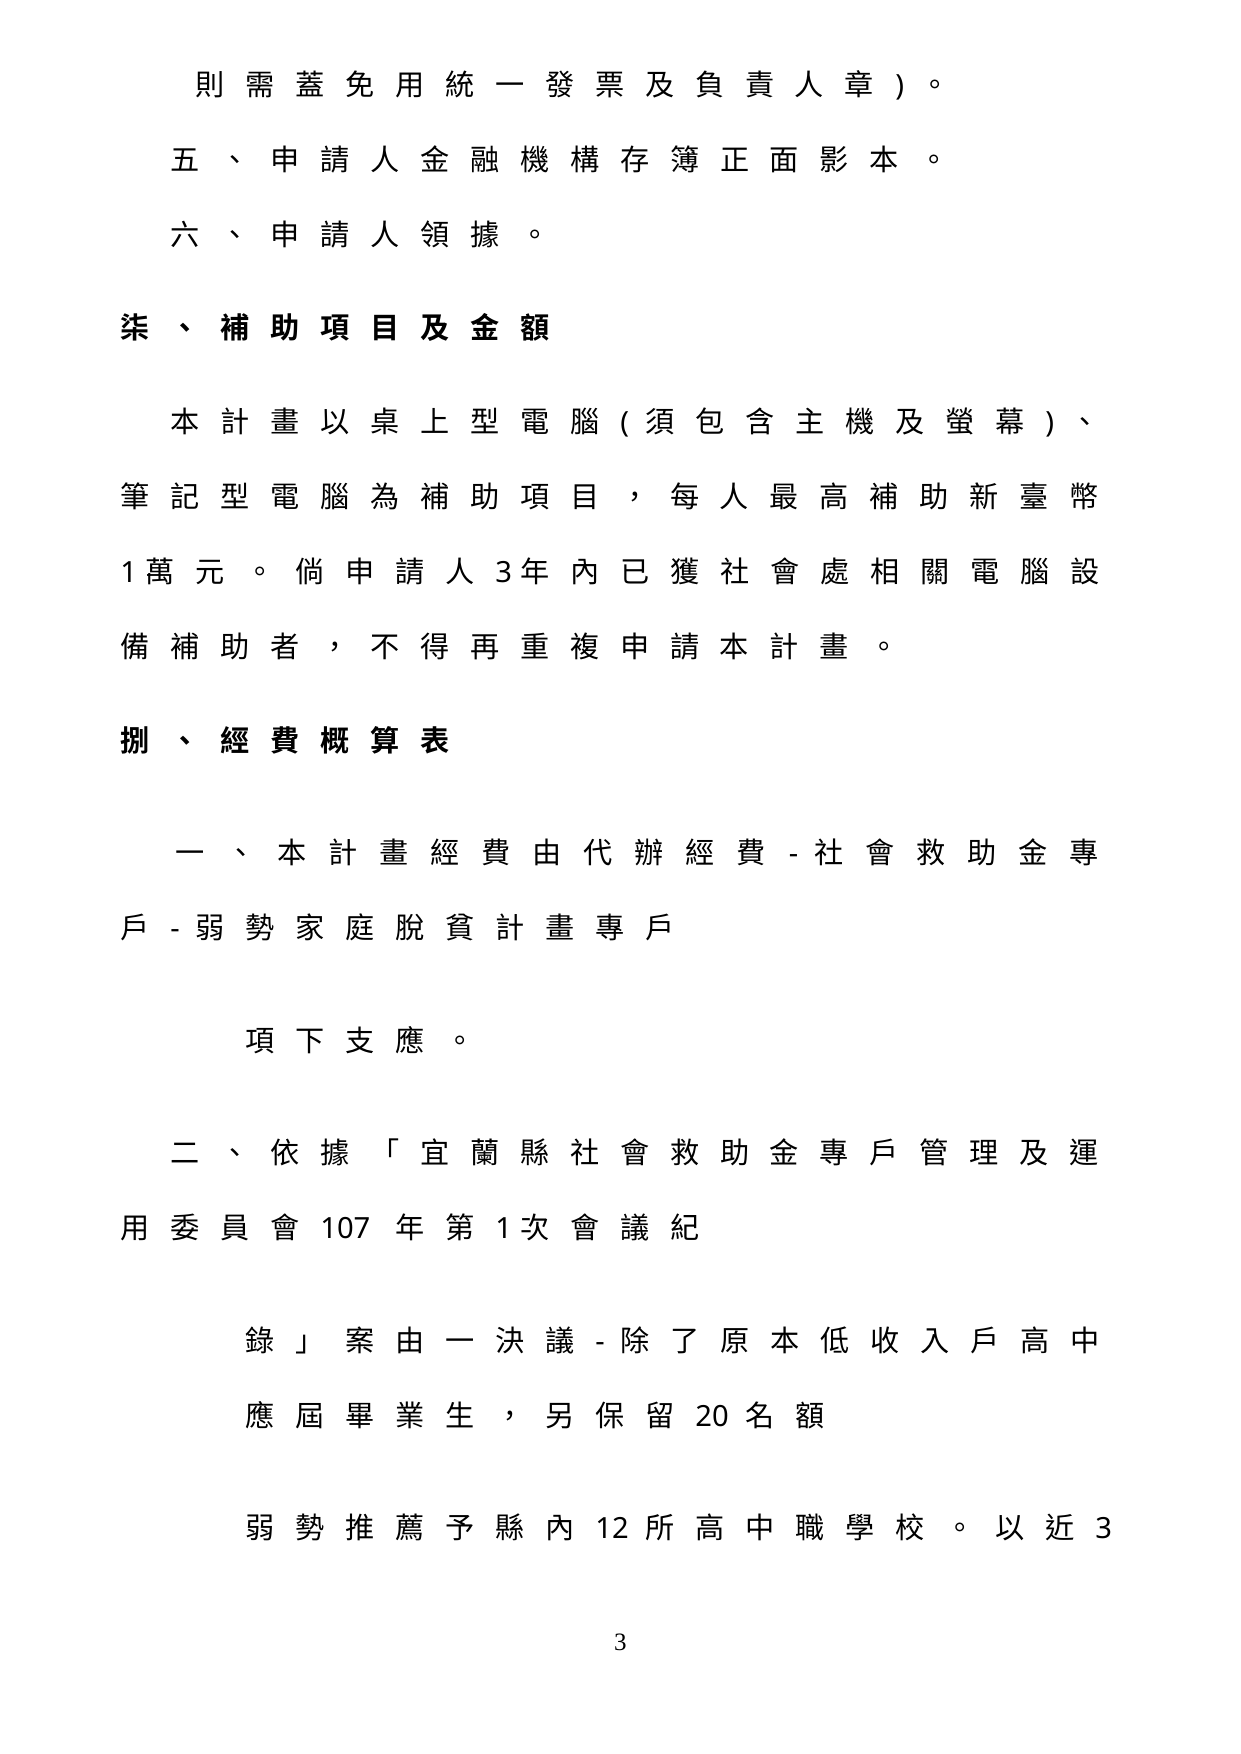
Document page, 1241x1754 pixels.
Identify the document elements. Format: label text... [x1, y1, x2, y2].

text 則需蓋免用統一發票及負責人章)。 [120, 45, 1120, 120]
text 柒、補助項目及金額 [120, 289, 1120, 364]
text 五、申請人金融機構存簿正面影本。 [120, 120, 1120, 195]
text 錄」案由一決議-除了原本低收入戶高中應屆畢業生，另保留20名額 [238, 1301, 1120, 1451]
text 捌、經費概算表 [120, 701, 1120, 776]
text 弱勢推薦予縣內12所高中職學校。以近3 [238, 1489, 1120, 1564]
text 項下支應。 [244, 1001, 1120, 1076]
text 一、本計畫經費由代辦經費-社會救助金專戶-弱勢家庭脫貧計畫專戶 [120, 814, 1120, 964]
text 本計畫以桌上型電腦(須包含主機及螢幕)、筆記型電腦為補助項目，每人最高補助新臺幣1萬元。倘申請人3年內已獲社會處相關電腦設備補助者，不得再重複申請本計畫。 [120, 382, 1120, 682]
text 六、申請人領據。 [120, 195, 1120, 270]
text 二、依據「宜蘭縣社會救助金專戶管理及運用委員會107年第1次會議紀 [120, 1114, 1120, 1264]
